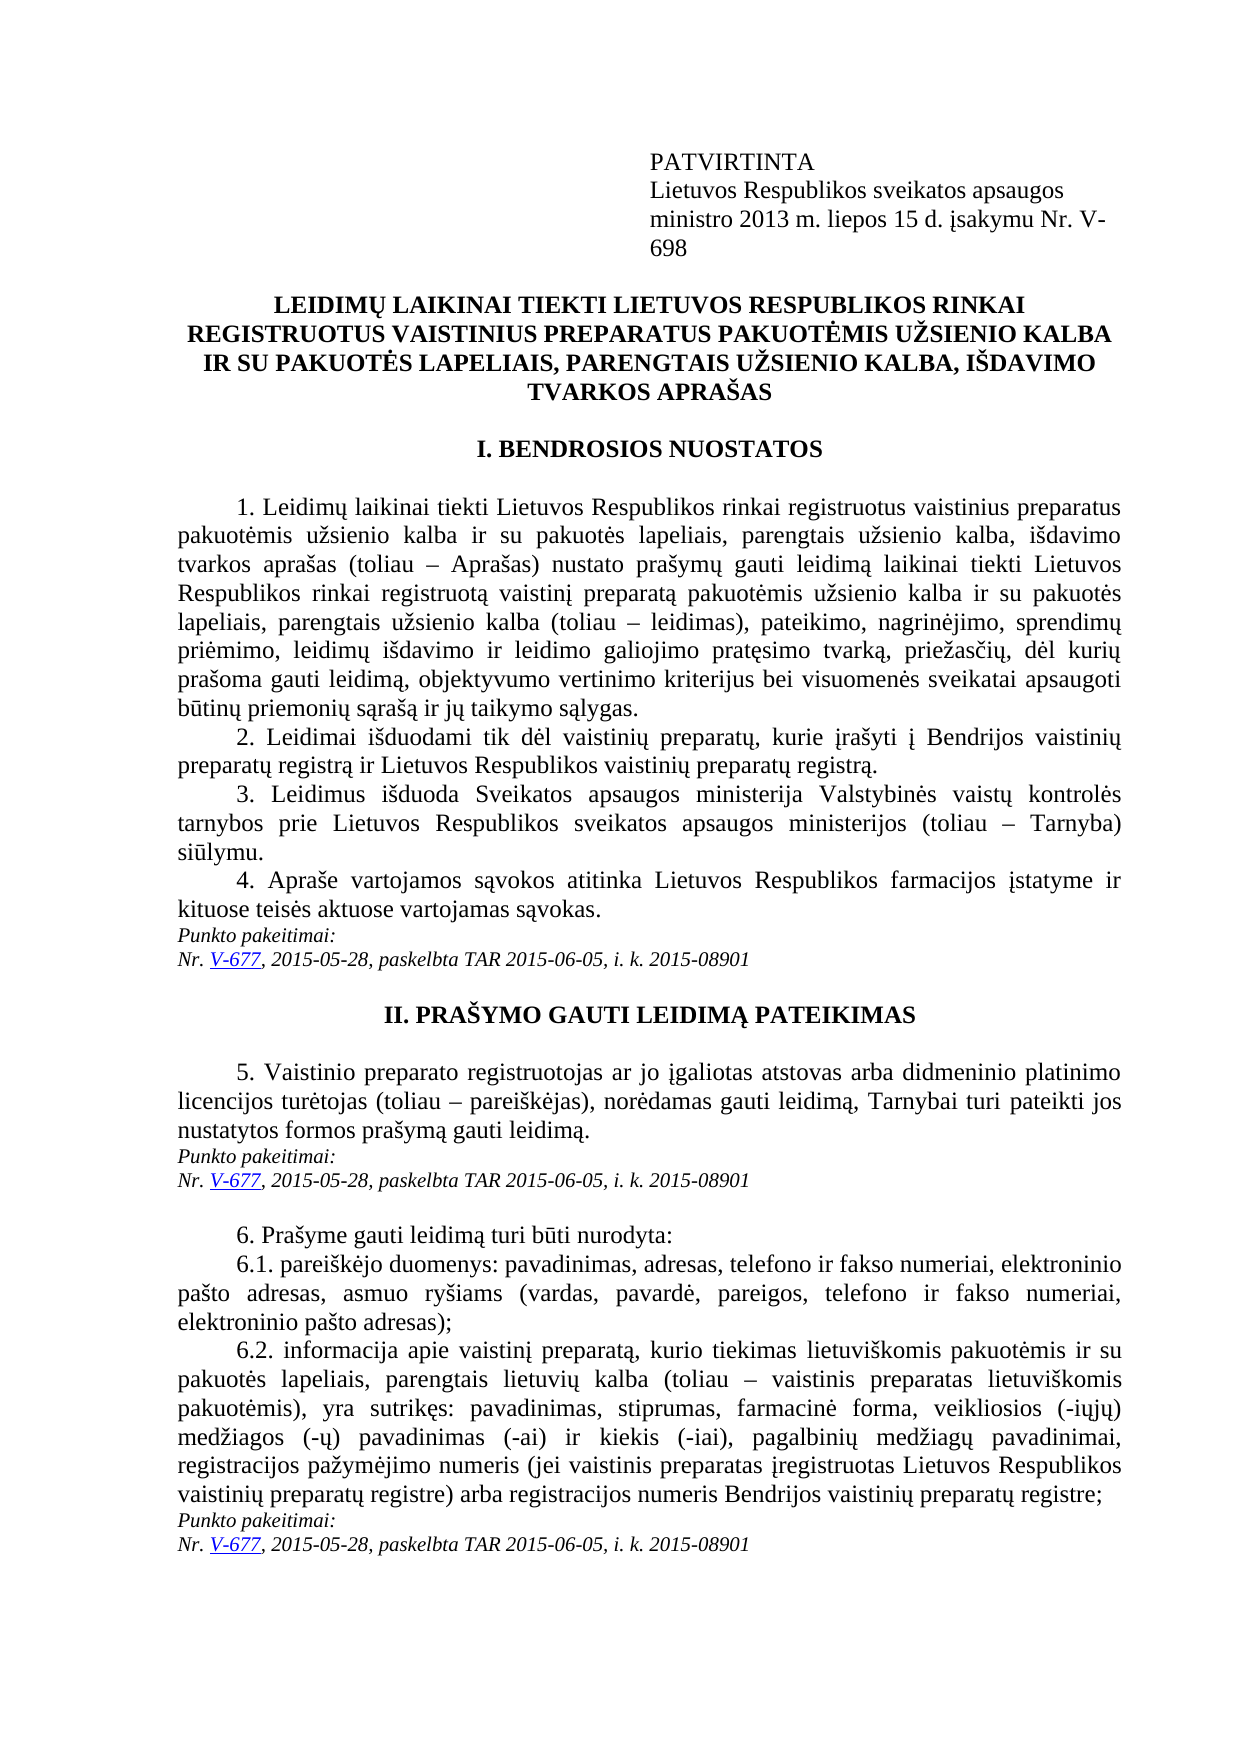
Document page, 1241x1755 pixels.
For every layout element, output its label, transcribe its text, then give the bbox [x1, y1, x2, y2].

text 6.1. pareiškėjo duomenys: pavadinimas, adresas, telefono ir fakso numeriai, elektroninio pašto adresas, asmuo ryšiams (vardas, pavardė, pareigos, telefono ir fakso numeriai, elektroninio pašto adresas); [177, 1249, 1122, 1336]
text LEIDIMŲ LAIKINAI TIEKTI LIETUVOS RESPUBLIKOS RINKAI REGISTRUOTUS VAISTINIUS PREPARATUS PAKUOTĖMIS UŽSIENIO KALBA IR SU PAKUOTĖS LAPELIAIS, PARENGTAIS UŽSIENIO KALBA, IŠDAVIMO TVARKOS APRAŠAS [177, 291, 1122, 406]
text I. BENDROSIOS NUOSTATOS [177, 434, 1122, 463]
text 6.2. informacija apie vaistinį preparatą, kurio tiekimas lietuviškomis pakuotėmis ir su pakuotės lapeliais, parengtais lietuvių kalba (toliau – vaistinis preparatas lietuviškomis pakuotėmis), yra sutrikęs: pavadinimas, stiprumas, farmacinė forma, veikliosios (-iųjų) medžiagos (-ų) pavadinimas (-ai) ir kiekis (-iai), pagalbinių medžiagų pavadinimai, registracijos pažymėjimo numeris (jei vaistinis preparatas įregistruotas Lietuvos Respublikos vaistinių preparatų registre) arba registracijos numeris Bendrijos vaistinių preparatų registre; [177, 1336, 1122, 1508]
text Punkto pakeitimai: [177, 1144, 1122, 1168]
text Punkto pakeitimai: [177, 923, 1122, 947]
text 6. Prašyme gauti leidimą turi būti nurodyta: [177, 1221, 1122, 1249]
text PATVIRTINTA [649, 147, 1122, 176]
text II. PRAŠYMO GAUTI LEIDIMĄ PATEIKIMAS [177, 1000, 1122, 1029]
text Nr. V-677, 2015-05-28, paskelbta TAR 2015-06-05, i. k. 2015-08901 [177, 1168, 1122, 1192]
text Nr. V-677, 2015-05-28, paskelbta TAR 2015-06-05, i. k. 2015-08901 [177, 947, 1122, 971]
text Punkto pakeitimai: [177, 1508, 1122, 1532]
text 3. Leidimus išduoda Sveikatos apsaugos ministerija Valstybinės vaistų kontrolės tarnybos prie Lietuvos Respublikos sveikatos apsaugos ministerijos (toliau – Tarnyba) siūlymu. [177, 779, 1122, 866]
text 1. Leidimų laikinai tiekti Lietuvos Respublikos rinkai registruotus vaistinius preparatus pakuotėmis užsienio kalba ir su pakuotės lapeliais, parengtais užsienio kalba, išdavimo tvarkos aprašas (toliau – Aprašas) nustato prašymų gauti leidimą laikinai tiekti Lietuvos Respublikos rinkai registruotą vaistinį preparatą pakuotėmis užsienio kalba ir su pakuotės lapeliais, parengtais užsienio kalba (toliau – leidimas), pateikimo, nagrinėjimo, sprendimų priėmimo, leidimų išdavimo ir leidimo galiojimo pratęsimo tvarką, priežasčių, dėl kurių prašoma gauti leidimą, objektyvumo vertinimo kriterijus bei visuomenės sveikatai apsaugoti būtinų priemonių sąrašą ir jų taikymo sąlygas. [177, 492, 1122, 722]
text Nr. V-677, 2015-05-28, paskelbta TAR 2015-06-05, i. k. 2015-08901 [177, 1532, 1122, 1556]
text 4. Apraše vartojamos sąvokos atitinka Lietuvos Respublikos farmacijos įstatyme ir kituose teisės aktuose vartojamas sąvokas. [177, 866, 1122, 923]
text 2. Leidimai išduodami tik dėl vaistinių preparatų, kurie įrašyti į Bendrijos vaistinių preparatų registrą ir Lietuvos Respublikos vaistinių preparatų registrą. [177, 722, 1122, 779]
text Lietuvos Respublikos sveikatos apsaugos ministro 2013 m. liepos 15 d. įsakymu Nr. V-698 [649, 176, 1122, 262]
text 5. Vaistinio preparato registruotojas ar jo įgaliotas atstovas arba didmeninio platinimo licencijos turėtojas (toliau – pareiškėjas), norėdamas gauti leidimą, Tarnybai turi pateikti jos nustatytos formos prašymą gauti leidimą. [177, 1057, 1122, 1144]
